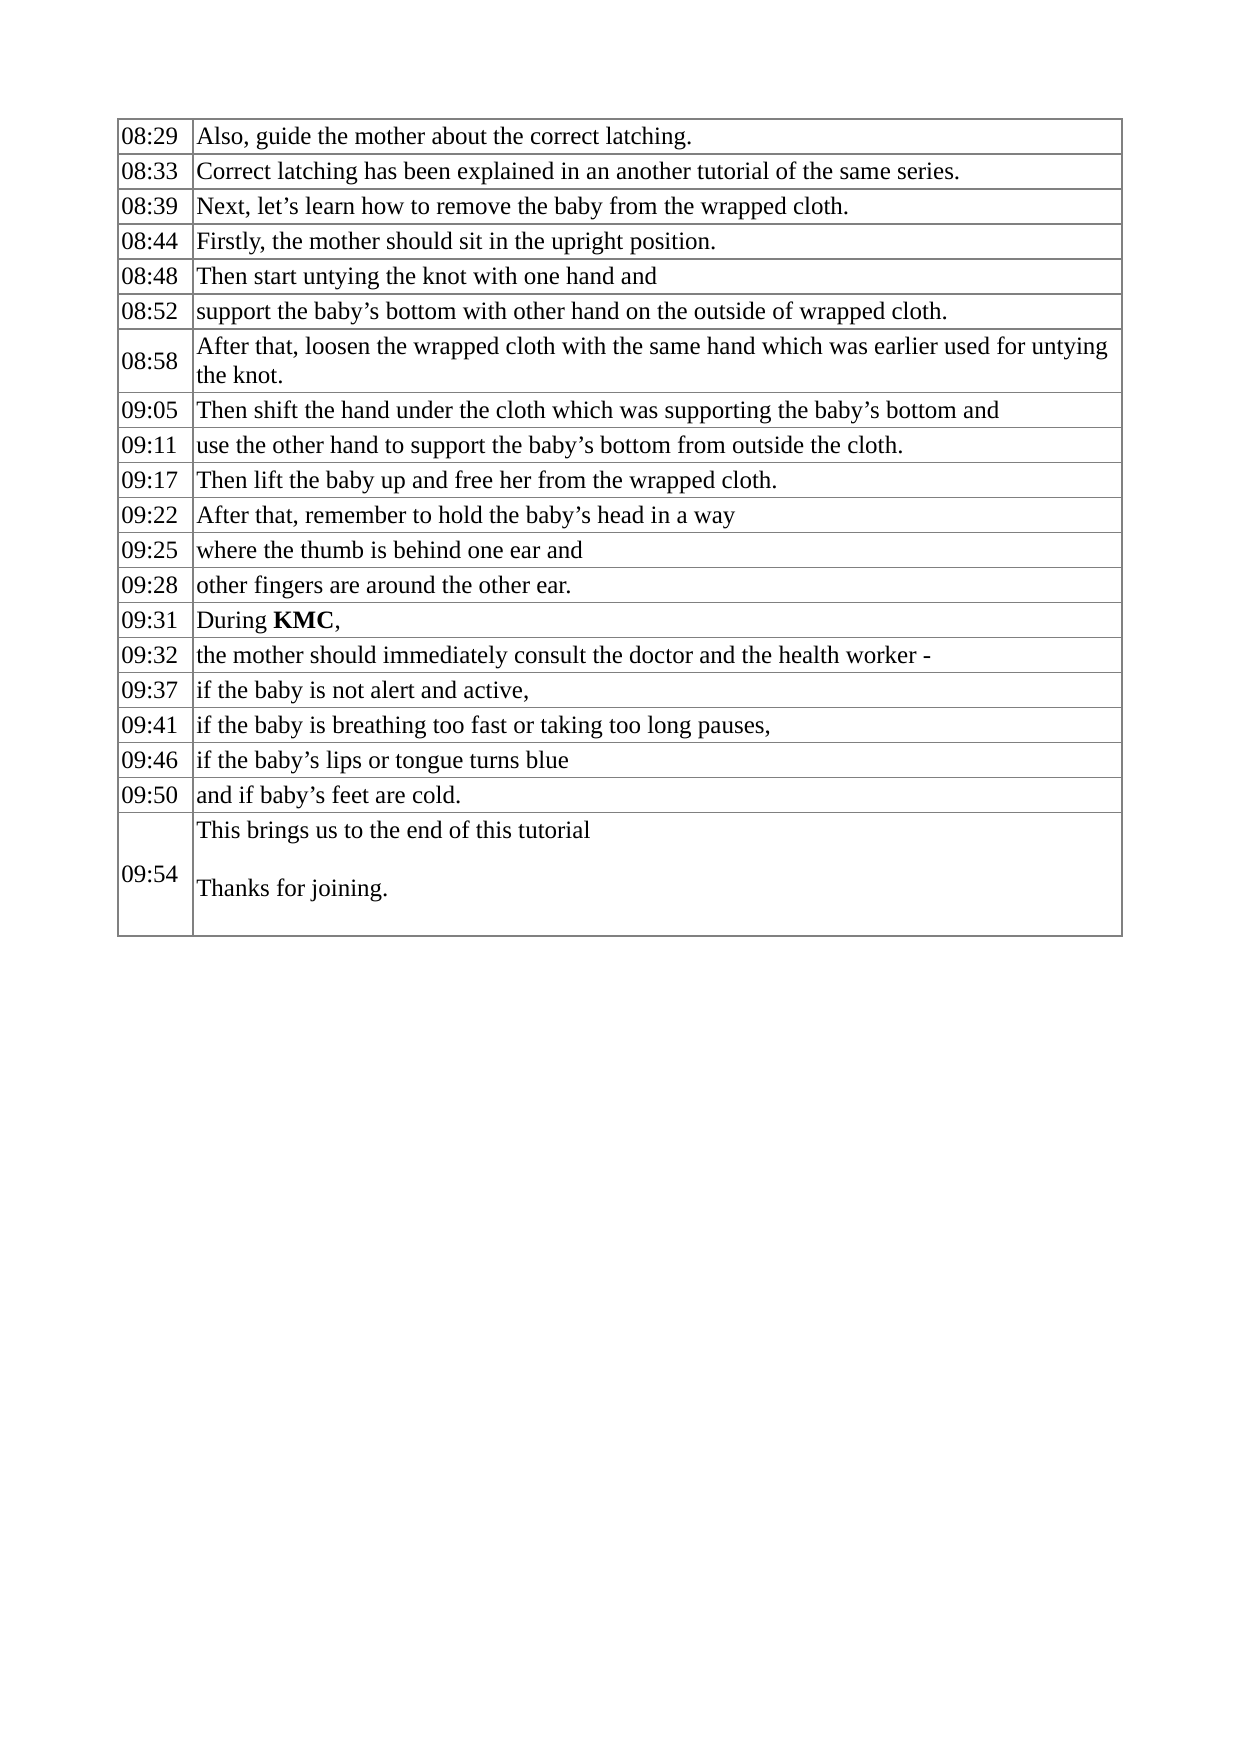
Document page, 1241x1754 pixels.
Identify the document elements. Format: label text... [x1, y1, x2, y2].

table_cell 09:37 [119, 673, 192, 707]
table_cell 09:28 [119, 568, 192, 602]
table_cell After that, remember to hold the baby’s head in a way [194, 498, 1121, 532]
table_cell 08:48 [119, 260, 192, 293]
table_cell 09:46 [119, 743, 192, 777]
table_cell 09:17 [119, 463, 192, 497]
table_cell 08:33 [119, 155, 192, 188]
table_cell use the other hand to support the baby’s bottom from outside the cloth. [194, 428, 1121, 462]
table_cell where the thumb is behind one ear and [194, 533, 1121, 567]
table_cell Firstly, the mother should sit in the upright position. [194, 225, 1121, 258]
table_cell if the baby’s lips or tongue turns blue [194, 743, 1121, 777]
table_cell Then shift the hand under the cloth which was supporting the baby’s bottom and [194, 393, 1121, 427]
table_cell support the baby’s bottom with other hand on the outside of wrapped cloth. [194, 295, 1121, 328]
table_cell 09:05 [119, 393, 192, 427]
table_cell Next, let’s learn how to remove the baby from the wrapped cloth. [194, 190, 1121, 223]
table_cell This brings us to the end of this tutorial Thanks for joining. [194, 813, 1121, 934]
table_cell 08:58 [119, 330, 192, 392]
table_cell 09:11 [119, 428, 192, 462]
table_cell and if baby’s feet are cold. [194, 778, 1121, 812]
table_cell Then lift the baby up and free her from the wrapped cloth. [194, 463, 1121, 497]
table_cell 08:39 [119, 190, 192, 223]
table_cell 09:41 [119, 708, 192, 742]
table_cell Correct latching has been explained in an another tutorial of the same series. [194, 155, 1121, 188]
table_cell 09:22 [119, 498, 192, 532]
table_cell After that, loosen the wrapped cloth with the same hand which was earlier used for untying the knot. [194, 330, 1121, 392]
table_cell the mother should immediately consult the doctor and the health worker - [194, 638, 1121, 672]
table_cell 09:25 [119, 533, 192, 567]
table_cell 09:32 [119, 638, 192, 672]
table_cell if the baby is breathing too fast or taking too long pauses, [194, 708, 1121, 742]
table_cell 08:52 [119, 295, 192, 328]
table_cell Then start untying the knot with one hand and [194, 260, 1121, 293]
table_cell 09:50 [119, 778, 192, 812]
table_cell 08:29 [119, 120, 192, 153]
table_cell 09:54 [119, 813, 192, 934]
table_cell if the baby is not alert and active, [194, 673, 1121, 707]
table_cell 09:31 [119, 603, 192, 637]
table_cell Also, guide the mother about the correct latching. [194, 120, 1121, 153]
table_cell During KMC, [194, 603, 1121, 637]
table_cell other fingers are around the other ear. [194, 568, 1121, 602]
table_cell 08:44 [119, 225, 192, 258]
